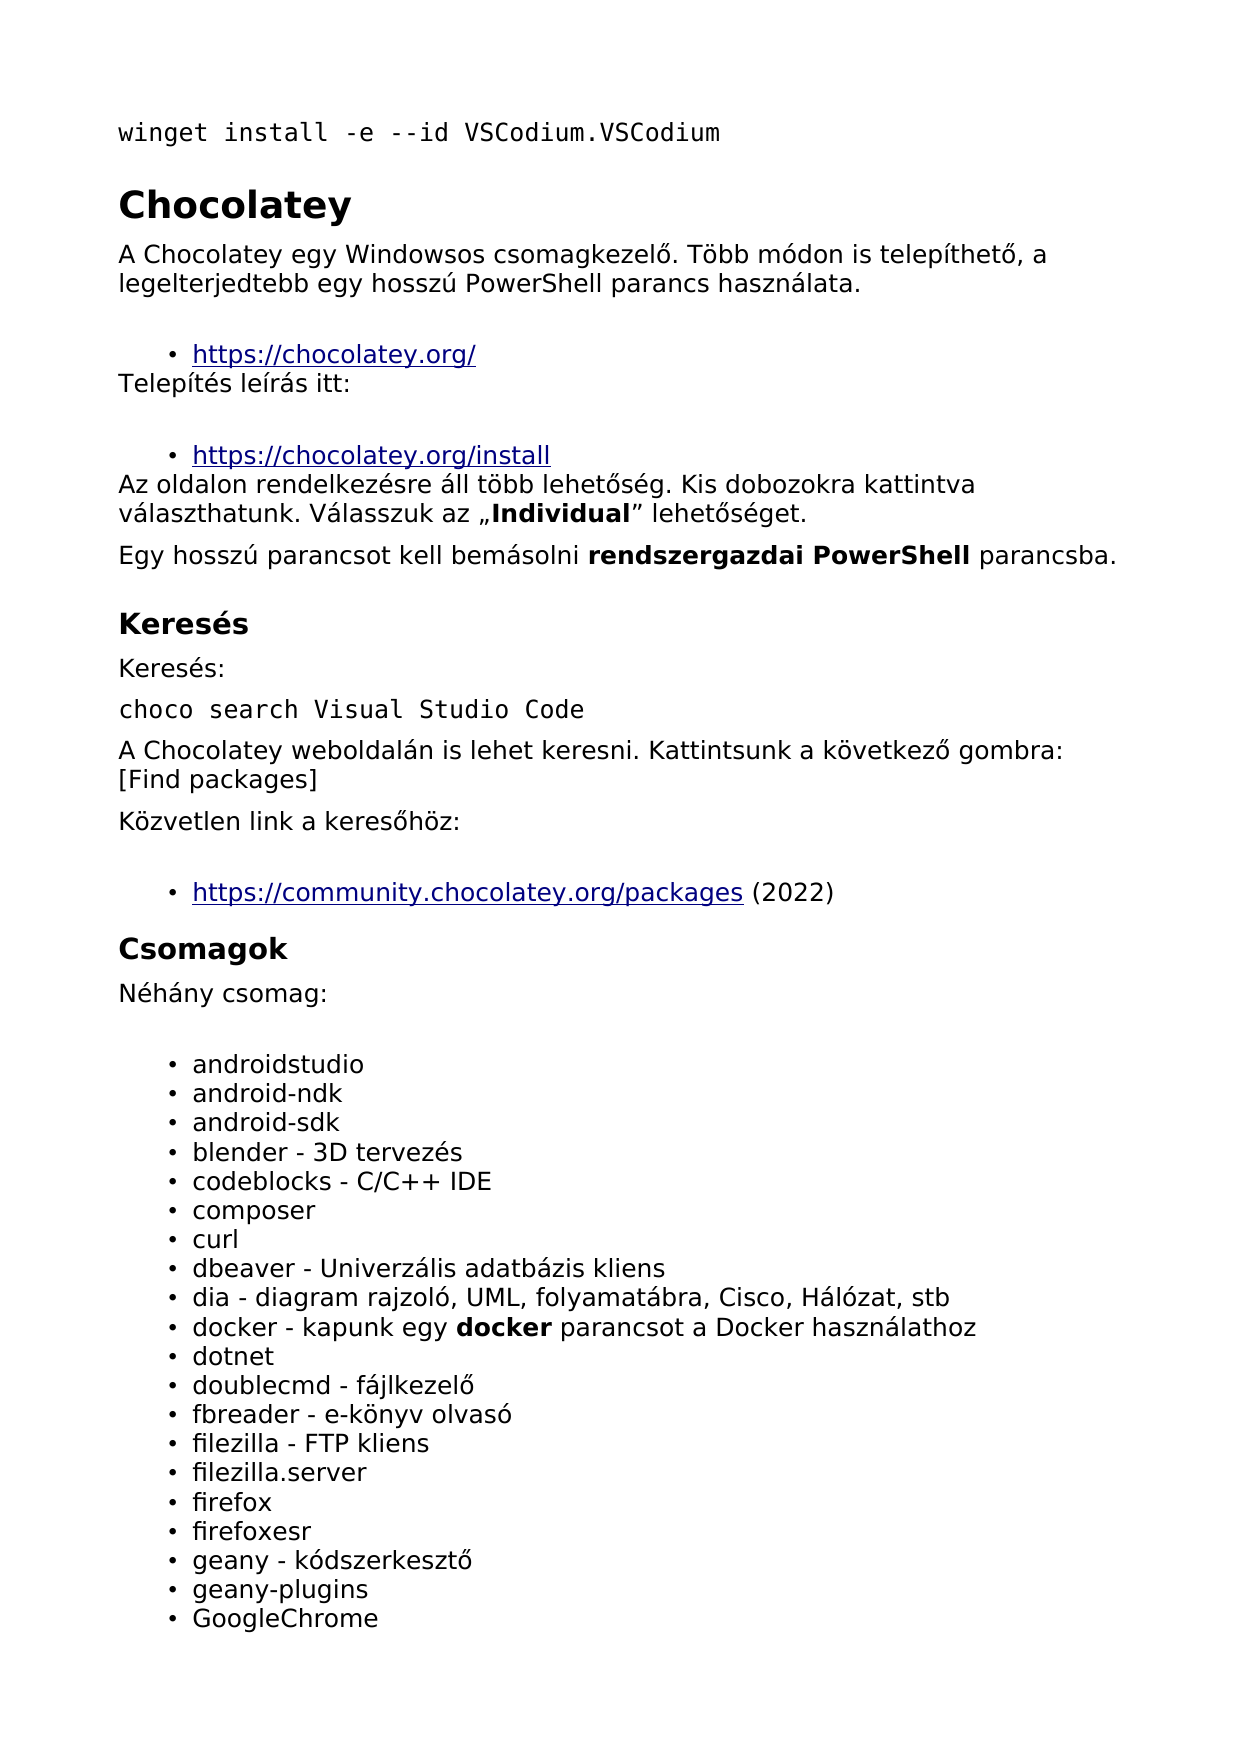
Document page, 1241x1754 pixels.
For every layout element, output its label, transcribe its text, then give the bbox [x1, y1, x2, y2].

text A Chocolatey egy Windowsos csomagkezelő. Több módon is telepíthető, a legelterjedtebb egy hosszú PowerShell parancs használata. [118, 240, 1122, 298]
list composer [177, 1196, 1122, 1225]
list GoogleChrome [177, 1604, 1122, 1634]
list firefox [177, 1488, 1122, 1517]
list fbreader - e-könyv olvasó [177, 1400, 1122, 1429]
list filezilla.server [177, 1459, 1122, 1488]
text Telepítés leírás itt: [118, 370, 1122, 399]
list https://chocolatey.org/install [177, 441, 1122, 470]
list geany-plugins [177, 1575, 1122, 1604]
list doublecmd - fájlkezelő [177, 1371, 1122, 1400]
text winget install -e --id VSCodium.VSCodium [118, 118, 1122, 147]
text choco search Visual Studio Code [118, 696, 1122, 725]
list curl [177, 1225, 1122, 1254]
list docker - kapunk egy docker parancsot a Docker használathoz [177, 1313, 1122, 1342]
list codeblocks - C/C++ IDE [177, 1167, 1122, 1196]
text A Chocolatey weboldalán is lehet keresni. Kattintsunk a következő gombra: [Find packages] [118, 737, 1122, 795]
text Néhány csomag: [118, 979, 1122, 1008]
text Egy hosszú parancsot kell bemásolni rendszergazdai PowerShell parancsba. [118, 541, 1122, 570]
subtitle Keresés [118, 607, 1122, 641]
text Az oldalon rendelkezésre áll több lehetőség. Kis dobozokra kattintva választhatunk. Válasszuk az „Individual” lehetőséget. [118, 470, 1122, 528]
list androidstudio [177, 1050, 1122, 1079]
list dia - diagram rajzoló, UML, folyamatábra, Cisco, Hálózat, stb [177, 1284, 1122, 1313]
list dotnet [177, 1342, 1122, 1371]
text Közvetlen link a keresőhöz: [118, 807, 1122, 837]
list geany - kódszerkesztő [177, 1546, 1122, 1575]
list firefoxesr [177, 1517, 1122, 1546]
list blender - 3D tervezés [177, 1138, 1122, 1167]
text Keresés: [118, 654, 1122, 683]
list https://community.chocolatey.org/packages (2022) [177, 878, 1122, 908]
list filezilla - FTP kliens [177, 1429, 1122, 1459]
list android-ndk [177, 1079, 1122, 1109]
subtitle Chocolatey [118, 184, 1122, 228]
list https://chocolatey.org/ [177, 341, 1122, 370]
subtitle Csomagok [118, 933, 1122, 967]
list android-sdk [177, 1109, 1122, 1138]
list dbeaver - Univerzális adatbázis kliens [177, 1254, 1122, 1284]
